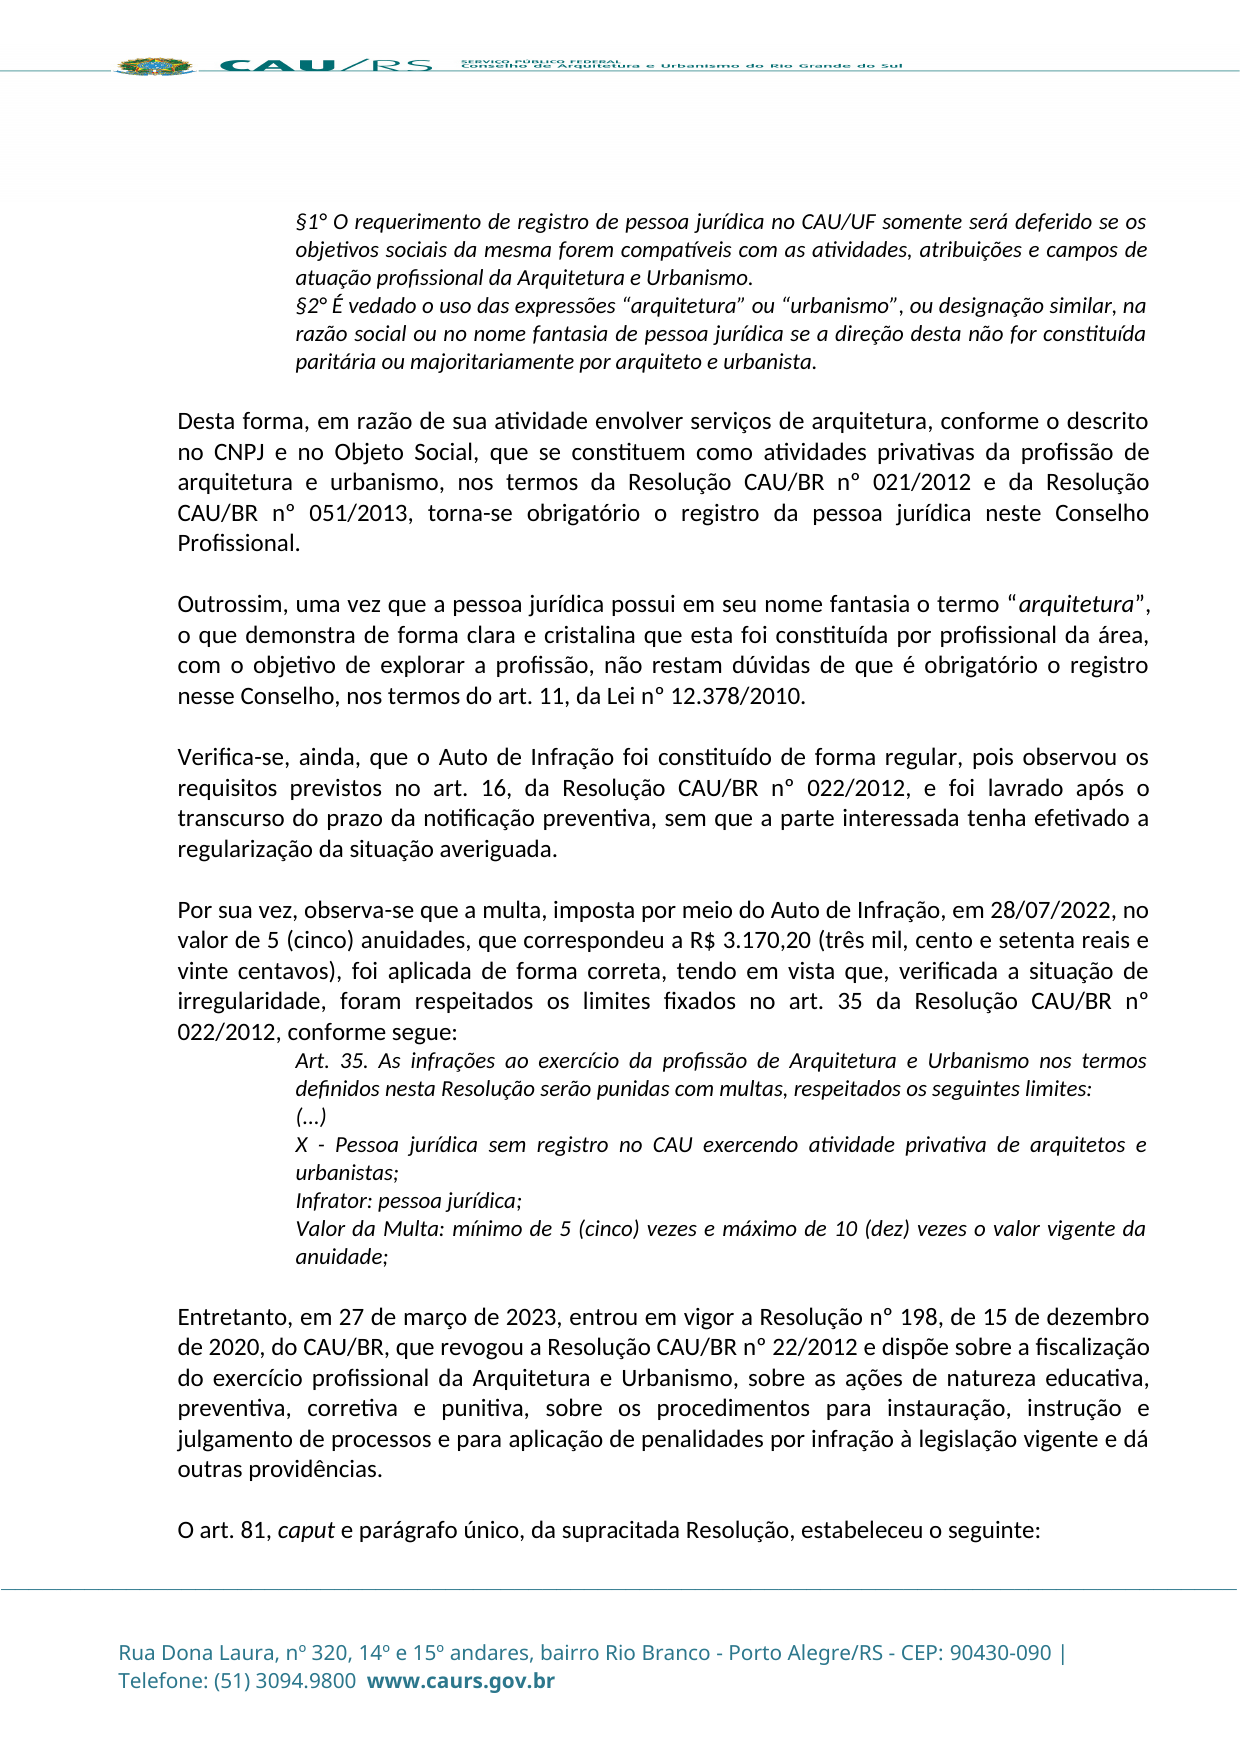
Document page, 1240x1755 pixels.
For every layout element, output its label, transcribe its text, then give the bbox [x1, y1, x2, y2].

text Valor da Multa: mínimo de 5 (cinco) vezes e máximo de 10 (dez) vezes o valor vigente da anuidade; [295, 1214, 1151, 1271]
text Infrator: pessoa jurídica; [295, 1186, 1151, 1214]
text Desta forma, em razão de sua atividade envolver serviços de arquitetura, conforme o descrito no CNPJ e no Objeto Social, que se constituem como atividades privativas da profissão de arquitetura e urbanismo, nos termos da Resolução CAU/BR nº 021/2012 e da Resolução CAU/BR nº 051/2013, torna-se obrigatório o registro da pessoa jurídica neste Conselho Profissional. [177, 405, 1151, 558]
text Por sua vez, observa-se que a multa, imposta por meio do Auto de Infração, em 28/07/2022, no valor de 5 (cinco) anuidades, que correspondeu a R$ 3.170,20 (três mil, cento e setenta reais e vinte centavos), foi aplicada de forma correta, tendo em vista que, verificada a situação de irregularidade, foram respeitados os limites fixados no art. 35 da Resolução CAU/BR nº 022/2012, conforme segue: [177, 894, 1151, 1046]
text §2° É vedado o uso das expressões “arquitetura” ou “urbanismo”, ou designação similar, na razão social ou no nome fantasia de pessoa jurídica se a direção desta não for constituída paritária ou majoritariamente por arquiteto e urbanista. [295, 291, 1151, 375]
text O art. 81, caput e parágrafo único, da supracitada Resolução, estabeleceu o seguinte: [177, 1515, 1151, 1545]
text §1° O requerimento de registro de pessoa jurídica no CAU/UF somente será deferido se os objetivos sociais da mesma forem compatíveis com as atividades, atribuições e campos de atuação profissional da Arquitetura e Urbanismo. [295, 207, 1151, 291]
text Verifica-se, ainda, que o Auto de Infração foi constituído de forma regular, pois observou os requisitos previstos no art. 16, da Resolução CAU/BR nº 022/2012, e foi lavrado após o transcurso do prazo da notificação preventiva, sem que a parte interessada tenha efetivado a regularização da situação averiguada. [177, 741, 1151, 863]
text (...) [295, 1102, 1151, 1130]
text Outrossim, uma vez que a pessoa jurídica possui em seu nome fantasia o termo “arquitetura”, o que demonstra de forma clara e cristalina que esta foi constituída por profissional da área, com o objetivo de explorar a profissão, não restam dúvidas de que é obrigatório o registro nesse Conselho, nos termos do art. 11, da Lei nº 12.378/2010. [177, 588, 1151, 711]
text Art. 35. As infrações ao exercício da profissão de Arquitetura e Urbanismo nos termos definidos nesta Resolução serão punidas com multas, respeitados os seguintes limites: [295, 1046, 1151, 1102]
text Entretanto, em 27 de março de 2023, entrou em vigor a Resolução nº 198, de 15 de dezembro de 2020, do CAU/BR, que revogou a Resolução CAU/BR nº 22/2012 e dispõe sobre a fiscalização do exercício profissional da Arquitetura e Urbanismo, sobre as ações de natureza educativa, preventiva, corretiva e punitiva, sobre os procedimentos para instauração, instrução e julgamento de processos e para aplicação de penalidades por infração à legislação vigente e dá outras providências. [177, 1301, 1151, 1484]
text X - Pessoa jurídica sem registro no CAU exercendo atividade privativa de arquitetos e urbanistas; [295, 1130, 1151, 1186]
